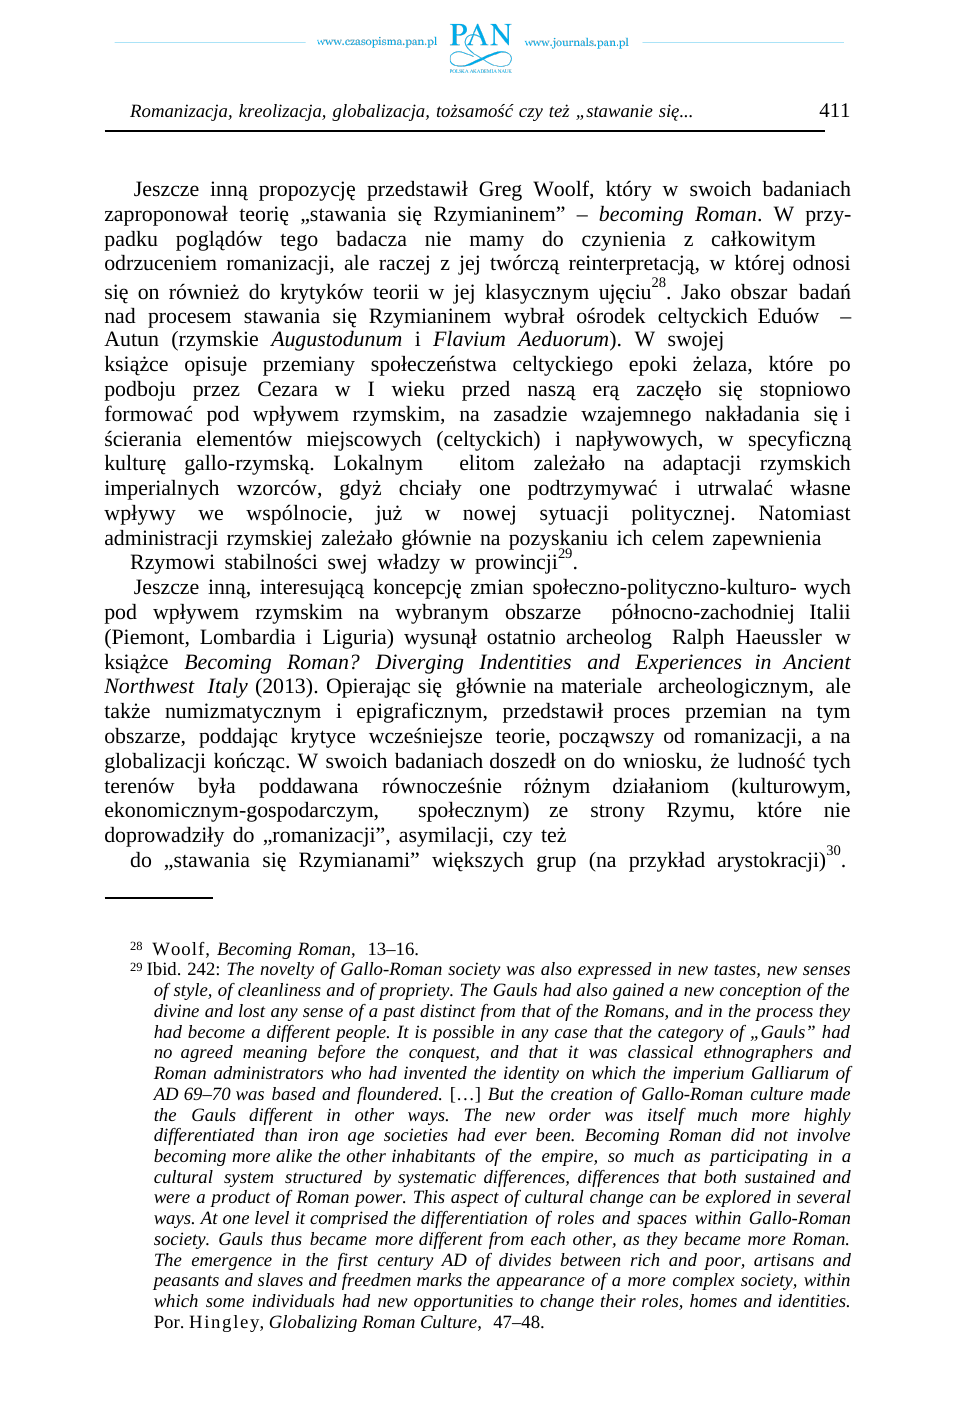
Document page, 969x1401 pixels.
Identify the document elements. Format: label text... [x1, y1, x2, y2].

text 29 Ibid. 242: The novelty of Gallo-Roman society was also expressed in new tastes, new senses of style, of cleanliness and of propriety. The Gauls had also gained a new conception of the divine and lost any sense of a past distinct from that of the Romans, and in the process they had become a different people. It is possible in any case that the category of „Gauls” had no agreed meaning before the conquest, and that it was classical ethnographers and Roman administrators who had invented the identity on which the imperium Galliarum of AD 69–70 was based and floundered. […] But the creation of Gallo-Roman culture made the Gauls different in other ways. The new order was itself much more highly differentiated than iron age societies had ever been. Becoming Roman did not involve becoming more alike the other inhabitants of the empire, so much as participating in a cultural system structured by systematic differences, differences that both sustained and were a product of Roman power. This aspect of cultural change can be explored in several ways. At one level it comprised the differentiation of roles and spaces within Gallo-Roman society. Gauls thus became more different from each other, as they became more Roman. The emergence in the first century AD of divides between rich and poor, artisans and peasants and slaves and freedmen marks the appearance of a more complex society, within which some individuals had new opportunities to change their roles, homes and identities. Por. Hingley, Globalizing Roman Culture, 47–48. [130, 959, 851, 1332]
text książce opisuje przemiany społeczeństwa celtyckiego epoki żelaza, które po podboju przez Cezara w I wieku przed naszą erą zaczęło się stopniowo formować pod wpływem rzymskim, na zasadzie wzajemnego nakładania się i ścierania elementów miejscowych (celtyckich) i napływowych, w specyficzną kulturę gallo-rzymską. Lokalnym elitom zależało na adaptacji rzymskich imperialnych wzorców, gdyż chciały one podtrzymywać i utrwalać własne wpływy we wspólnocie, już w nowej sytuacji politycznej. Natomiast administracji rzymskiej zależało głównie na pozyskaniu ich celem zapewnienia [104, 352, 851, 550]
text Jeszcze inną, interesującą koncepcję zmian społeczno-polityczno-kulturo- wych pod wpływem rzymskim na wybranym obszarze północno-zachodniej Italii (Piemont, Lombardia i Liguria) wysunął ostatnio archeolog Ralph Haeussler w książce Becoming Roman? Diverging Indentities and Experiences in Ancient Northwest Italy (2013). Opierając się głównie na materiale archeologicznym, ale także numizmatycznym i epigraficznym, przedstawił proces przemian na tym obszarze, poddając krytyce wcześniejsze teorie, począwszy od romanizacji, a na globalizacji kończąc. W swoich badaniach doszedł on do wniosku, że ludność tych terenów była poddawana równocześnie różnym działaniom (kulturowym, ekonomicznym-gospodarczym, społecznym) ze strony Rzymu, które nie doprowadziły do „romanizacji”, asymilacji, czy też [104, 575, 851, 847]
text Rzymowi stabilności swej władzy w prowincji29. [130, 550, 864, 575]
text Jeszcze inną propozycję przedstawił Greg Woolf, który w swoich badaniach zaproponował teorię „stawania się Rzymianinem” – becoming Roman. W przy- padku poglądów tego badacza nie mamy do czynienia z całkowitym [104, 176, 851, 251]
text do „stawania się Rzymianami” większych grup (na przykład arystokracji)30. [130, 847, 864, 872]
text odrzuceniem romanizacji, ale raczej z jej twórczą reinterpretacją, w której odnosi się on również do krytyków teorii w jej klasycznym ujęciu28. Jako obszar badań nad procesem stawania się Rzymianinem wybrał ośrodek celtyckich Eduów – Autun (rzymskie Augustodunum i Flavium Aeduorum). W swojej [104, 252, 851, 352]
text Romanizacja, kreolizacja, globalizacja, tożsamość czy też „stawanie się... 411 [130, 98, 864, 122]
text 28 Woolf, Becoming Roman, 13–16. [130, 938, 864, 959]
